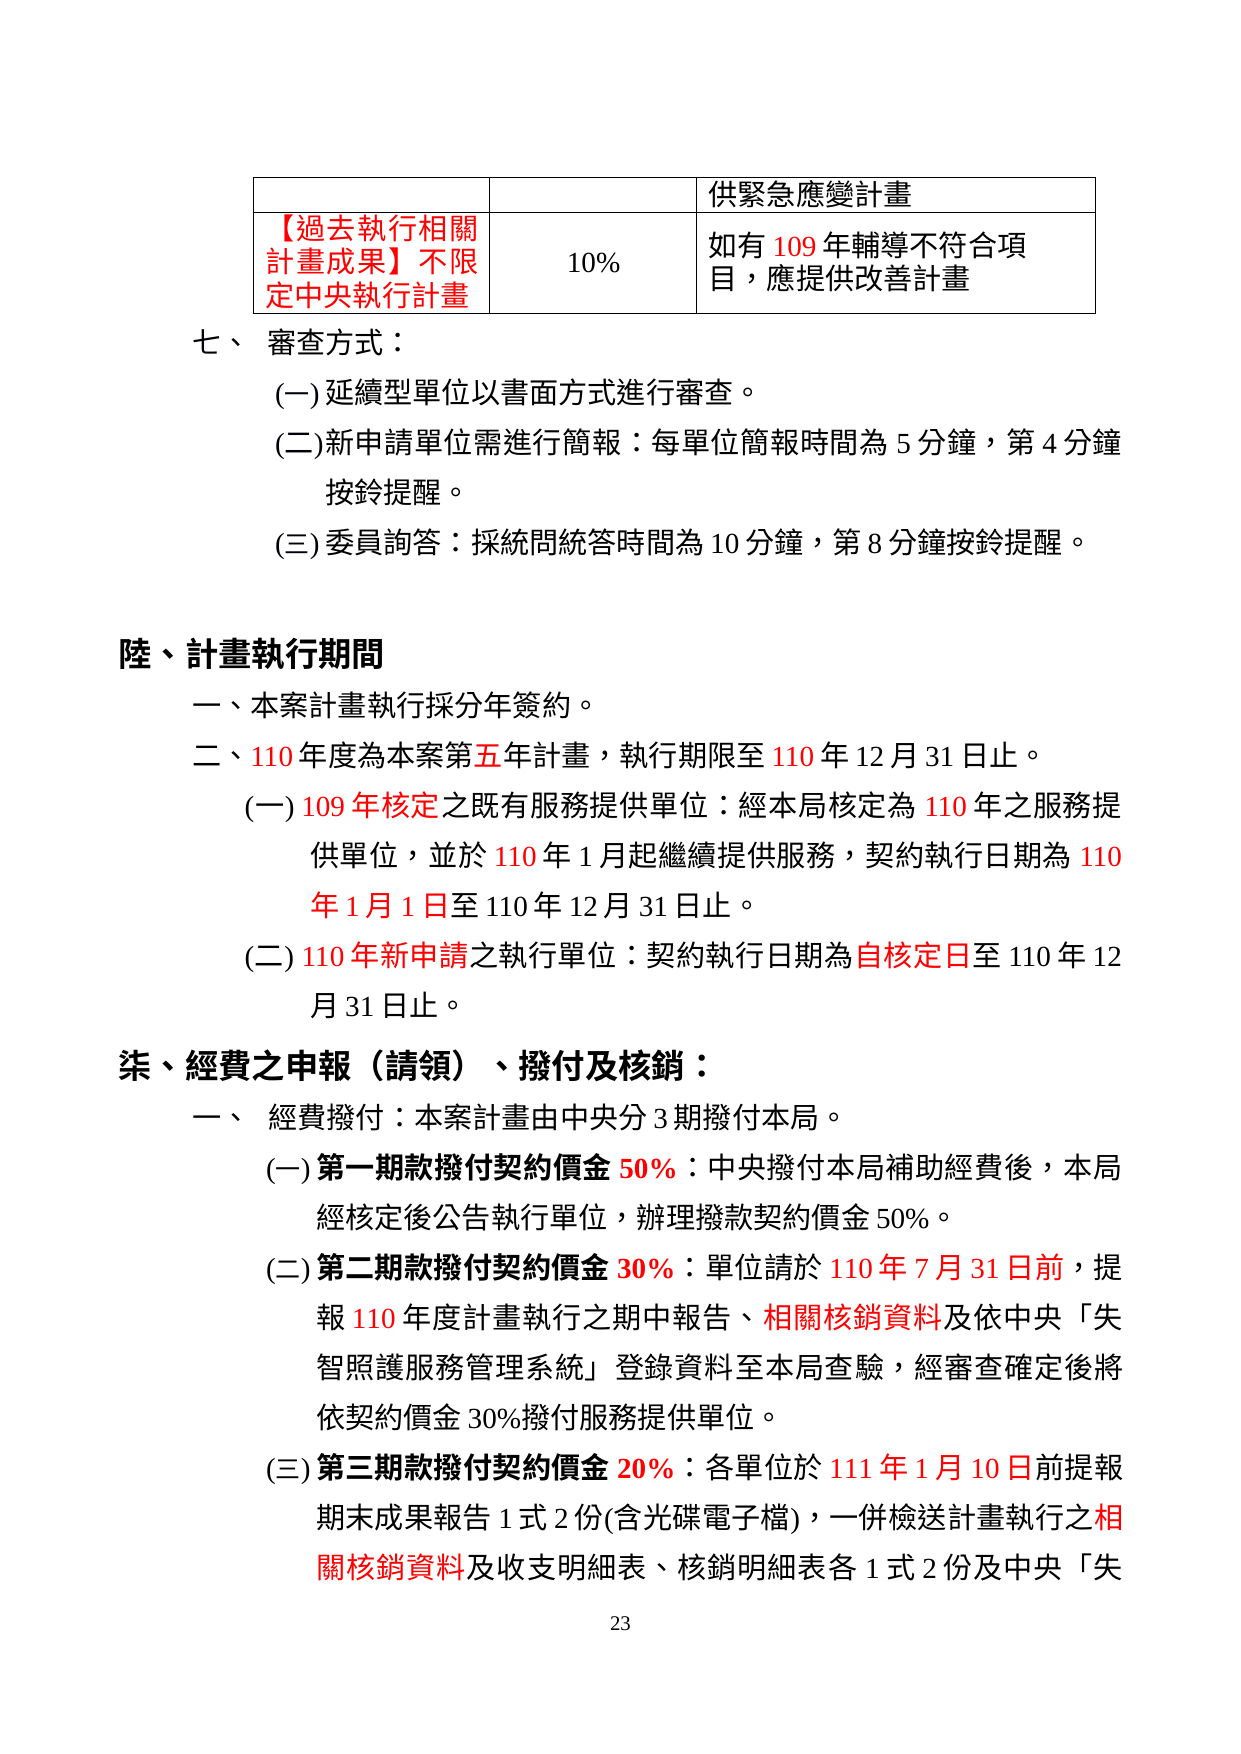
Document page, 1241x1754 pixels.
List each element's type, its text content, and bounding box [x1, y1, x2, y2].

table_cell 10% [490, 213, 696, 313]
table_cell [490, 178, 696, 212]
table_cell 供緊急應變計畫 [697, 178, 1095, 212]
list 第一期款撥付契約價金50%：中央撥付本局補助經費後，本局經核定後公告執行單位，辦理撥款契約價金50%。 [266, 1139, 1123, 1239]
list 經費撥付：本案計畫由中央分3期撥付本局。 [192, 1089, 1123, 1139]
subtitle 陸、計畫執行期間 [118, 626, 1122, 676]
list 延續型單位以書面方式進行審查。 [275, 364, 1122, 414]
list 第二期款撥付契約價金30%：單位請於110年7月31日前，提報110年度計畫執行之期中報告、相關核銷資料及依中央「失智照護服務管理系統」登錄資料至本局查驗，經審查確定後將依契約價金30%撥付服務提供單位。 [266, 1239, 1123, 1439]
text 二、110年度為本案第五年計畫，執行期限至110年12月31日止。 [192, 726, 1122, 776]
table_cell 如有109年輔導不符合項目，應提供改善計畫 [697, 213, 1095, 313]
list 審查方式： [192, 314, 1122, 364]
table_cell 【過去執行相關計畫成果】不限定中央執行計畫 [254, 213, 489, 313]
table_cell [254, 178, 489, 212]
text 一、本案計畫執行採分年簽約。 [118, 676, 1122, 726]
list 第三期款撥付契約價金20%：各單位於111年1月10日前提報期末成果報告1式2份(含光碟電子檔)，一併檢送計畫執行之相關核銷資料及收支明細表、核銷明細表各1式2份及中央「失智照護服務管理系統」產出之核銷佐證文件。俟本局檢附領據、收支明細表(1式2份)函送中央，經中央審查通過後，撥付餘款本局後，辦理服務提供單位餘款撥付，如有結餘款應一併繳還。 [266, 1439, 1123, 1589]
list 委員詢答：採統問統答時間為10分鐘，第8分鐘按鈴提醒。 [275, 514, 1122, 564]
text (一) 109年核定之既有服務提供單位：經本局核定為110年之服務提供單位，並於110年1月起繼續提供服務，契約執行日期為110年1月1日至110年12月31日止。 [244, 776, 1122, 926]
subtitle 柒、經費之申報（請領）、撥付及核銷： [118, 1039, 1122, 1089]
list 新申請單位需進行簡報：每單位簡報時間為5分鐘，第4分鐘按鈴提醒。 [275, 414, 1122, 514]
text (二) 110年新申請之執行單位：契約執行日期為自核定日至110年12月31日止。 [244, 926, 1122, 1026]
